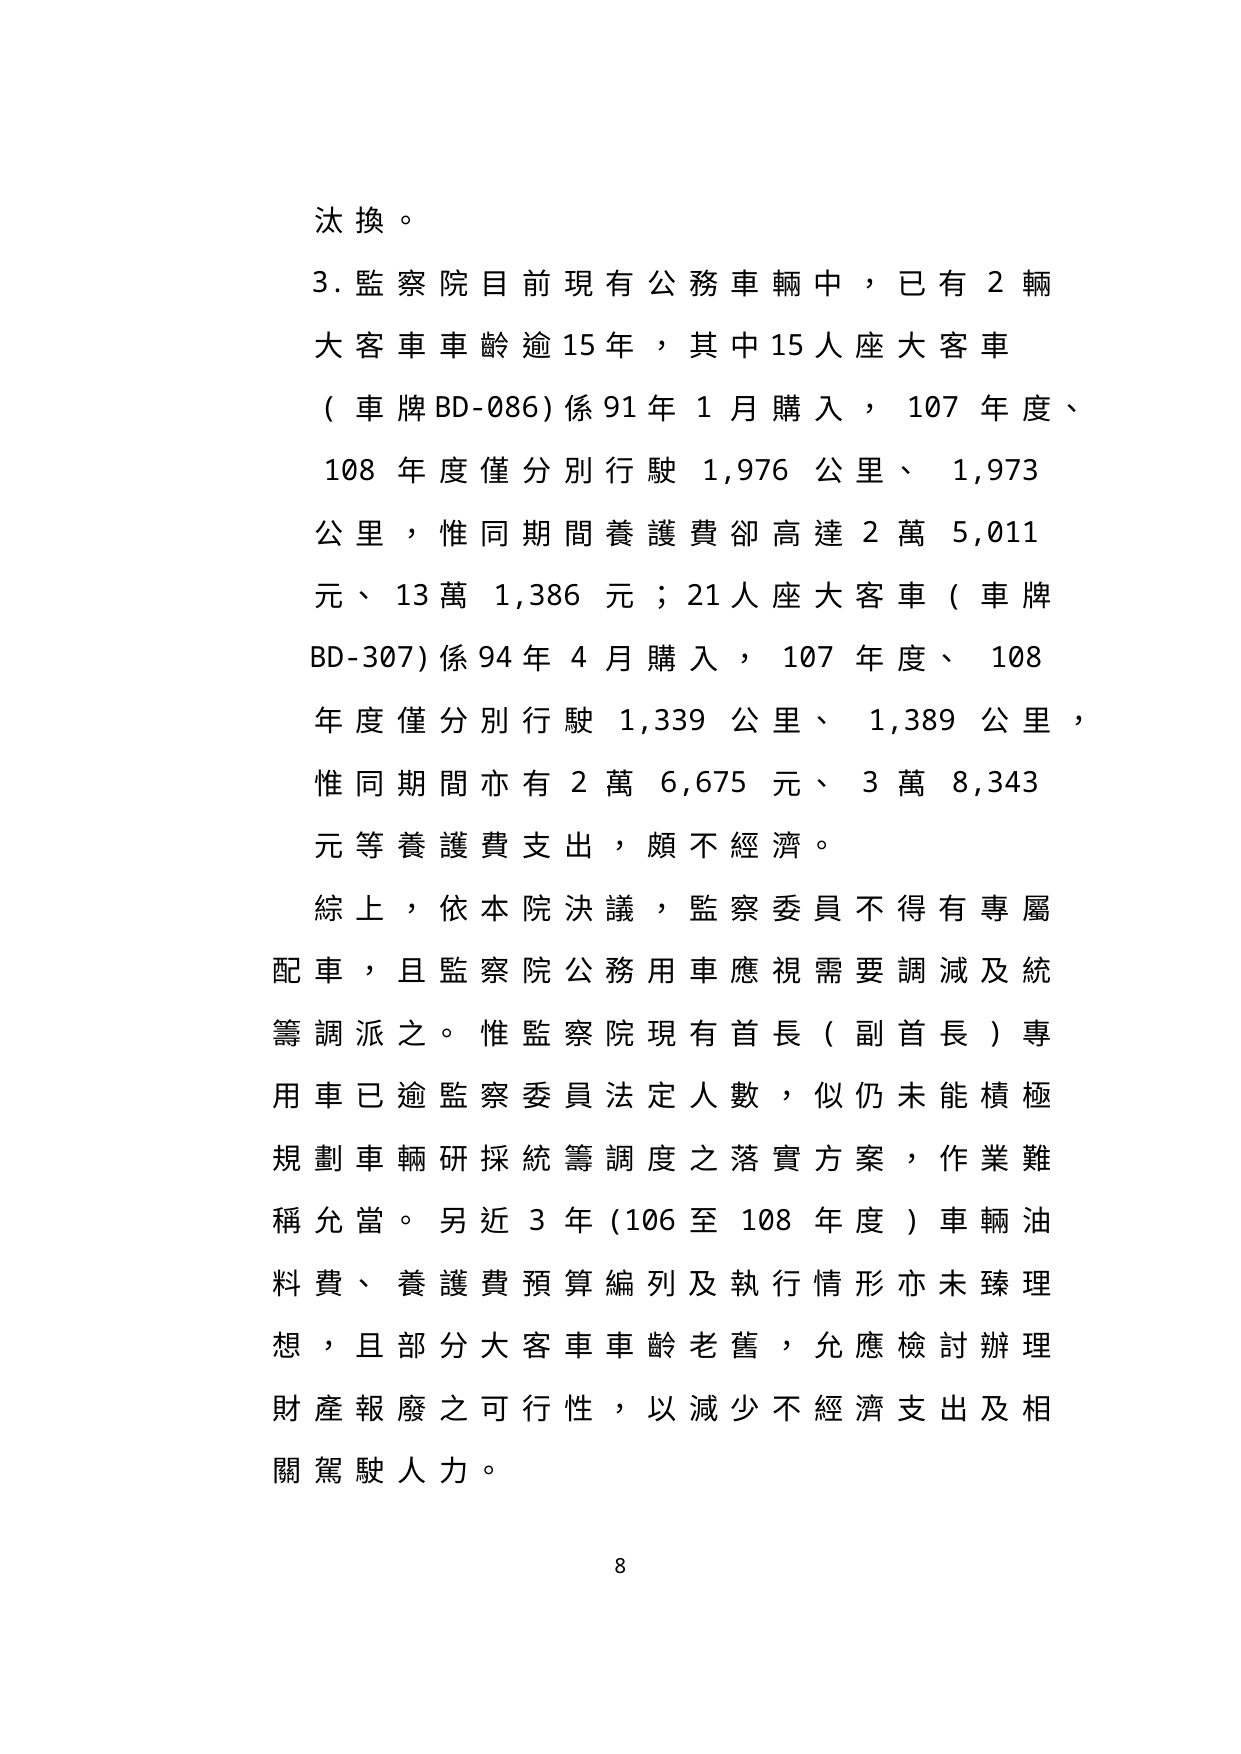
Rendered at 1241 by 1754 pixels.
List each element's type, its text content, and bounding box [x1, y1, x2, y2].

text 3.監察院目前現有公務車輛中，已有2輛大客車車齡逾15年，其中15人座大客車(車牌BD-086)係91年1月購入，107年度、108年度僅分別行駛1,976公里、1,973公里，惟同期間養護費卻高達2萬5,011元、13萬1,386元；21人座大客車(車牌BD-307)係94年4月購入，107年度、108年度僅分別行駛1,339公里、1,389公里，惟同期間亦有2萬6,675元、3萬8,343元等養護費支出，頗不經濟。 [271, 240, 1058, 865]
text 2.上開規定主要係考量小客車及客貨兩用車車齡老舊，不僅耗費油料，養護費亦所費不貲，故規定不得編列油料費及養護費，並應辦理財產報廢，以加速汰除耗能車輛；惟若仍有業務需要，亦得於行政院核定配置數範圍內，依實際需要及預算容納情形，逐年辦理增購或汰換。另老舊大客車除有特殊情況報經行政院核准外，不得增購或汰換。 [271, 177, 1058, 240]
text 綜上，依本院決議，監察委員不得有專屬配車，且監察院公務用車應視需要調減及統籌調派之。惟監察院現有首長(副首長)專用車已逾監察委員法定人數，似仍未能樍極規劃車輛研採統籌調度之落實方案，作業難稱允當。另近3年(106至108年度)車輛油料費、養護費預算編列及執行情形亦未臻理想，且部分大客車車齡老舊，允應檢討辦理財產報廢之可行性，以減少不經濟支出及相關駕駛人力。 [242, 865, 1058, 1490]
